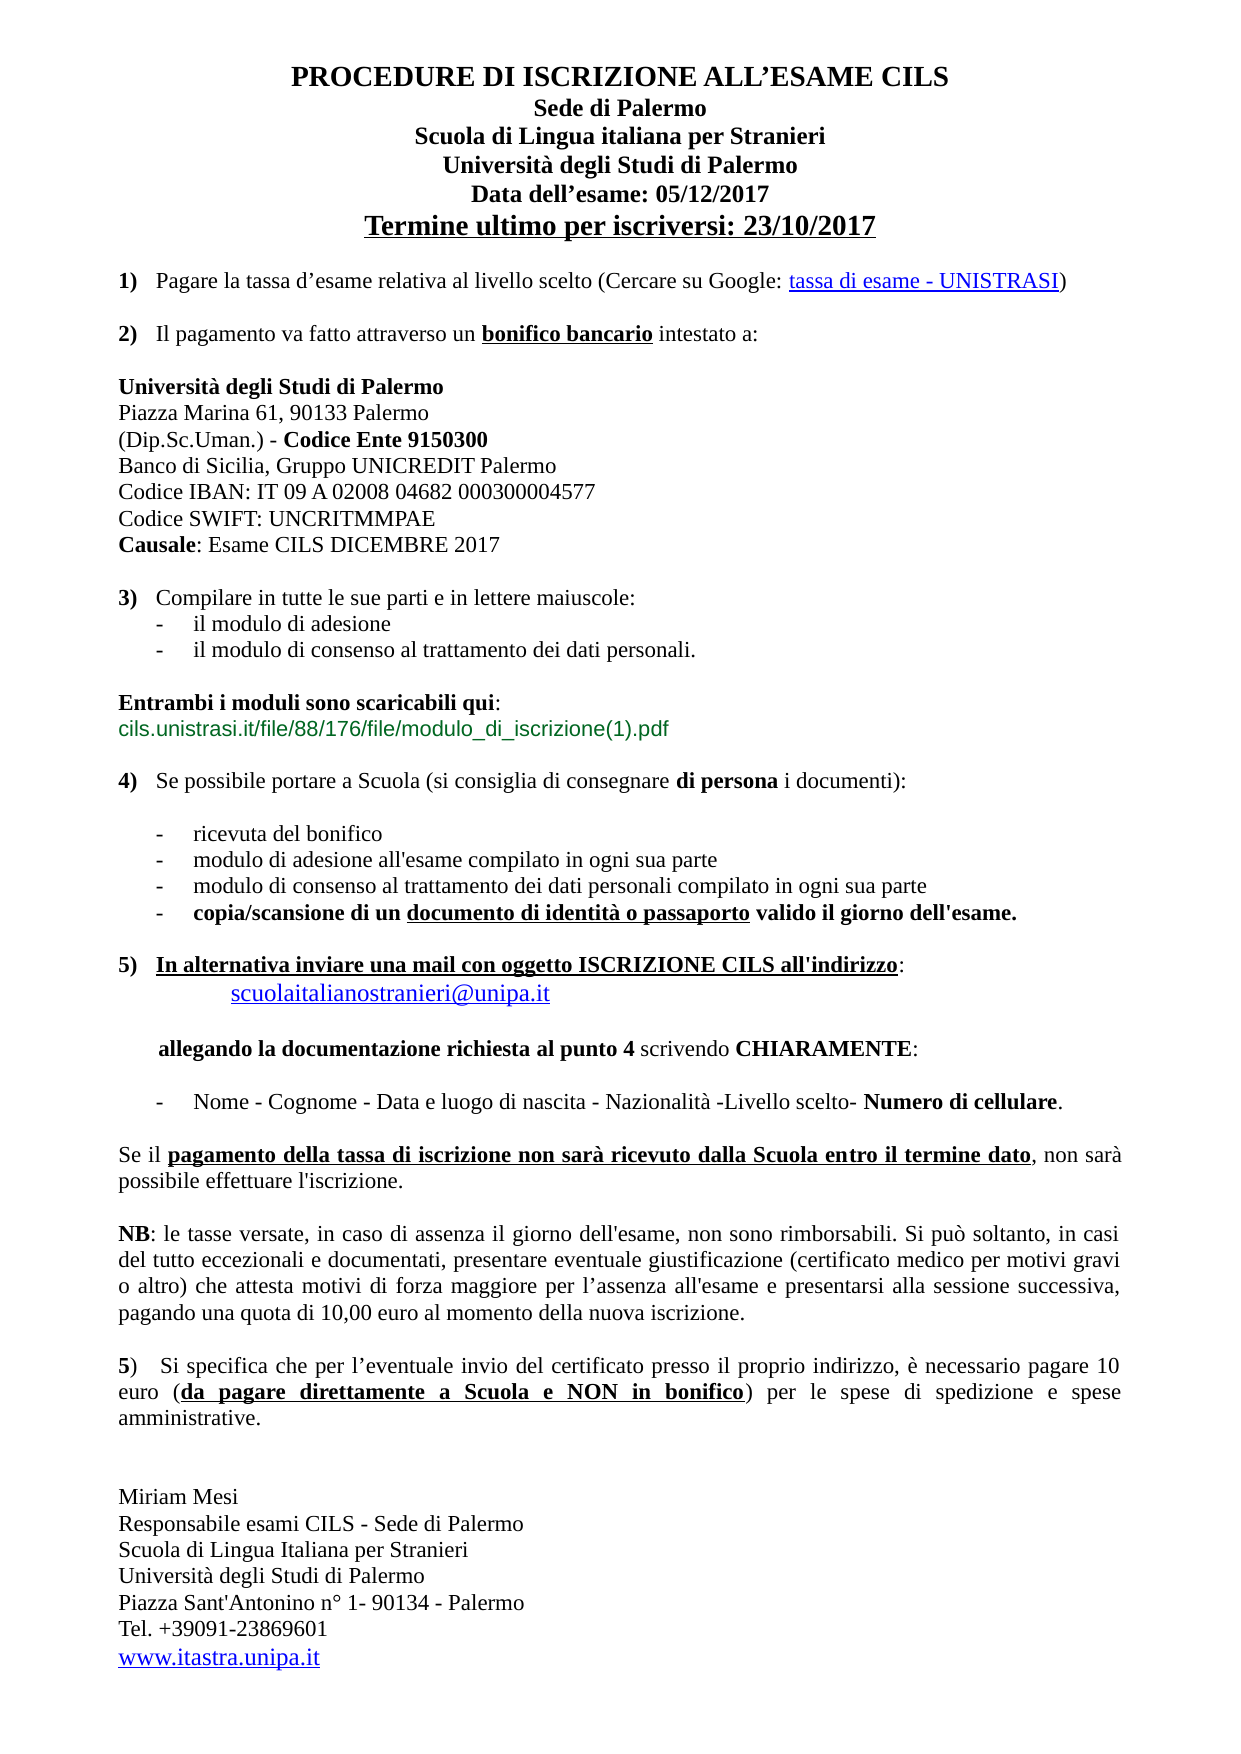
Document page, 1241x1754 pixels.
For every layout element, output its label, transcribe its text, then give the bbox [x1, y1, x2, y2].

text Scuola di Lingua Italiana per Stranieri [118, 1536, 1122, 1562]
text Scuola di Lingua italiana per Stranieri [118, 121, 1122, 150]
text (Dip.Sc.Uman.) - Codice Ente 9150300 [118, 426, 1122, 452]
text scuolaitalianostranieri@unipa.it [231, 978, 1122, 1007]
text Codice IBAN: IT 09 A 02008 04682 000300004577 [118, 478, 1122, 505]
text Codice SWIFT: UNCRITMMPAE [118, 505, 1122, 531]
text Sede di Palermo [118, 93, 1122, 121]
text allegando la documentazione richiesta al punto 4 scrivendo CHIARAMENTE: [118, 1035, 1122, 1062]
text Miriam Mesi [118, 1483, 1122, 1510]
list ricevuta del bonifico [156, 820, 1122, 846]
text NB: le tasse versate, in caso di assenza il giorno dell'esame, non sono rimborsabili. Si può soltanto, in casi del tutto eccezionali e documentati, presentare eventuale giustificazione (certificato medico per motivi gravi o altro) che attesta motivi di forza maggiore per l’assenza all'esame e presentarsi alla sessione successiva, pagando una quota di 10,00 euro al momento della nuova iscrizione. [118, 1220, 1122, 1325]
list Se possibile portare a Scuola (si consiglia di consegnare di persona i documenti): [118, 767, 1122, 793]
text Se il pagamento della tassa di iscrizione non sarà ricevuto dalla Scuola entro il termine dato, non sarà possibile effettuare l'iscrizione. [118, 1141, 1122, 1193]
text Università degli Studi di Palermo [118, 1562, 1122, 1589]
list modulo di adesione all'esame compilato in ogni sua parte [156, 846, 1122, 872]
text 5) Si specifica che per l’eventuale invio del certificato presso il proprio indirizzo, è necessario pagare 10 euro (da pagare direttamente a Scuola e NON in bonifico) per le spese di spedizione e spese amministrative. [118, 1352, 1122, 1431]
text Termine ultimo per iscriversi: 23/10/2017 [118, 208, 1122, 241]
list Nome - Cognome - Data e luogo di nascita - Nazionalità -Livello scelto- Numero di cellulare. [156, 1088, 1122, 1114]
text PROCEDURE DI ISCRIZIONE ALL’ESAME CILS [118, 59, 1122, 93]
text Data dell’esame: 05/12/2017 [118, 179, 1122, 208]
text Università degli Studi di Palermo [118, 150, 1122, 179]
list Compilare in tutte le sue parti e in lettere maiuscole: [118, 584, 1122, 610]
list copia/scansione di un documento di identità o passaporto valido il giorno dell'esame. [156, 899, 1122, 925]
list modulo di consenso al trattamento dei dati personali compilato in ogni sua parte [156, 872, 1122, 899]
list il modulo di consenso al trattamento dei dati personali. [156, 636, 1122, 663]
text Responsabile esami CILS - Sede di Palermo [118, 1510, 1122, 1536]
list il modulo di adesione [156, 610, 1122, 636]
list In alternativa inviare una mail con oggetto ISCRIZIONE CILS all'indirizzo: [118, 952, 1122, 978]
text Banco di Sicilia, Gruppo UNICREDIT Palermo [118, 452, 1122, 478]
text Entrambi i moduli sono scaricabili qui: [118, 689, 1122, 716]
text Piazza Marina 61, 90133 Palermo [118, 399, 1122, 426]
text cils.unistrasi.it/file/88/176/file/modulo_di_iscrizione(1).pdf [118, 716, 1122, 741]
text www.itastra.unipa.it [118, 1642, 1122, 1670]
text Università degli Studi di Palermo [118, 373, 1122, 399]
text Causale: Esame CILS DICEMBRE 2017 [118, 531, 1122, 557]
list Il pagamento va fatto attraverso un bonifico bancario intestato a: [118, 320, 1122, 347]
text Piazza Sant'Antonino n° 1- 90134 - Palermo [118, 1589, 1122, 1615]
list Pagare la tassa d’esame relativa al livello scelto (Cercare su Google: tassa di esame - UNISTRASI) [118, 267, 1122, 294]
text Tel. +39091-23869601 [118, 1615, 1122, 1642]
